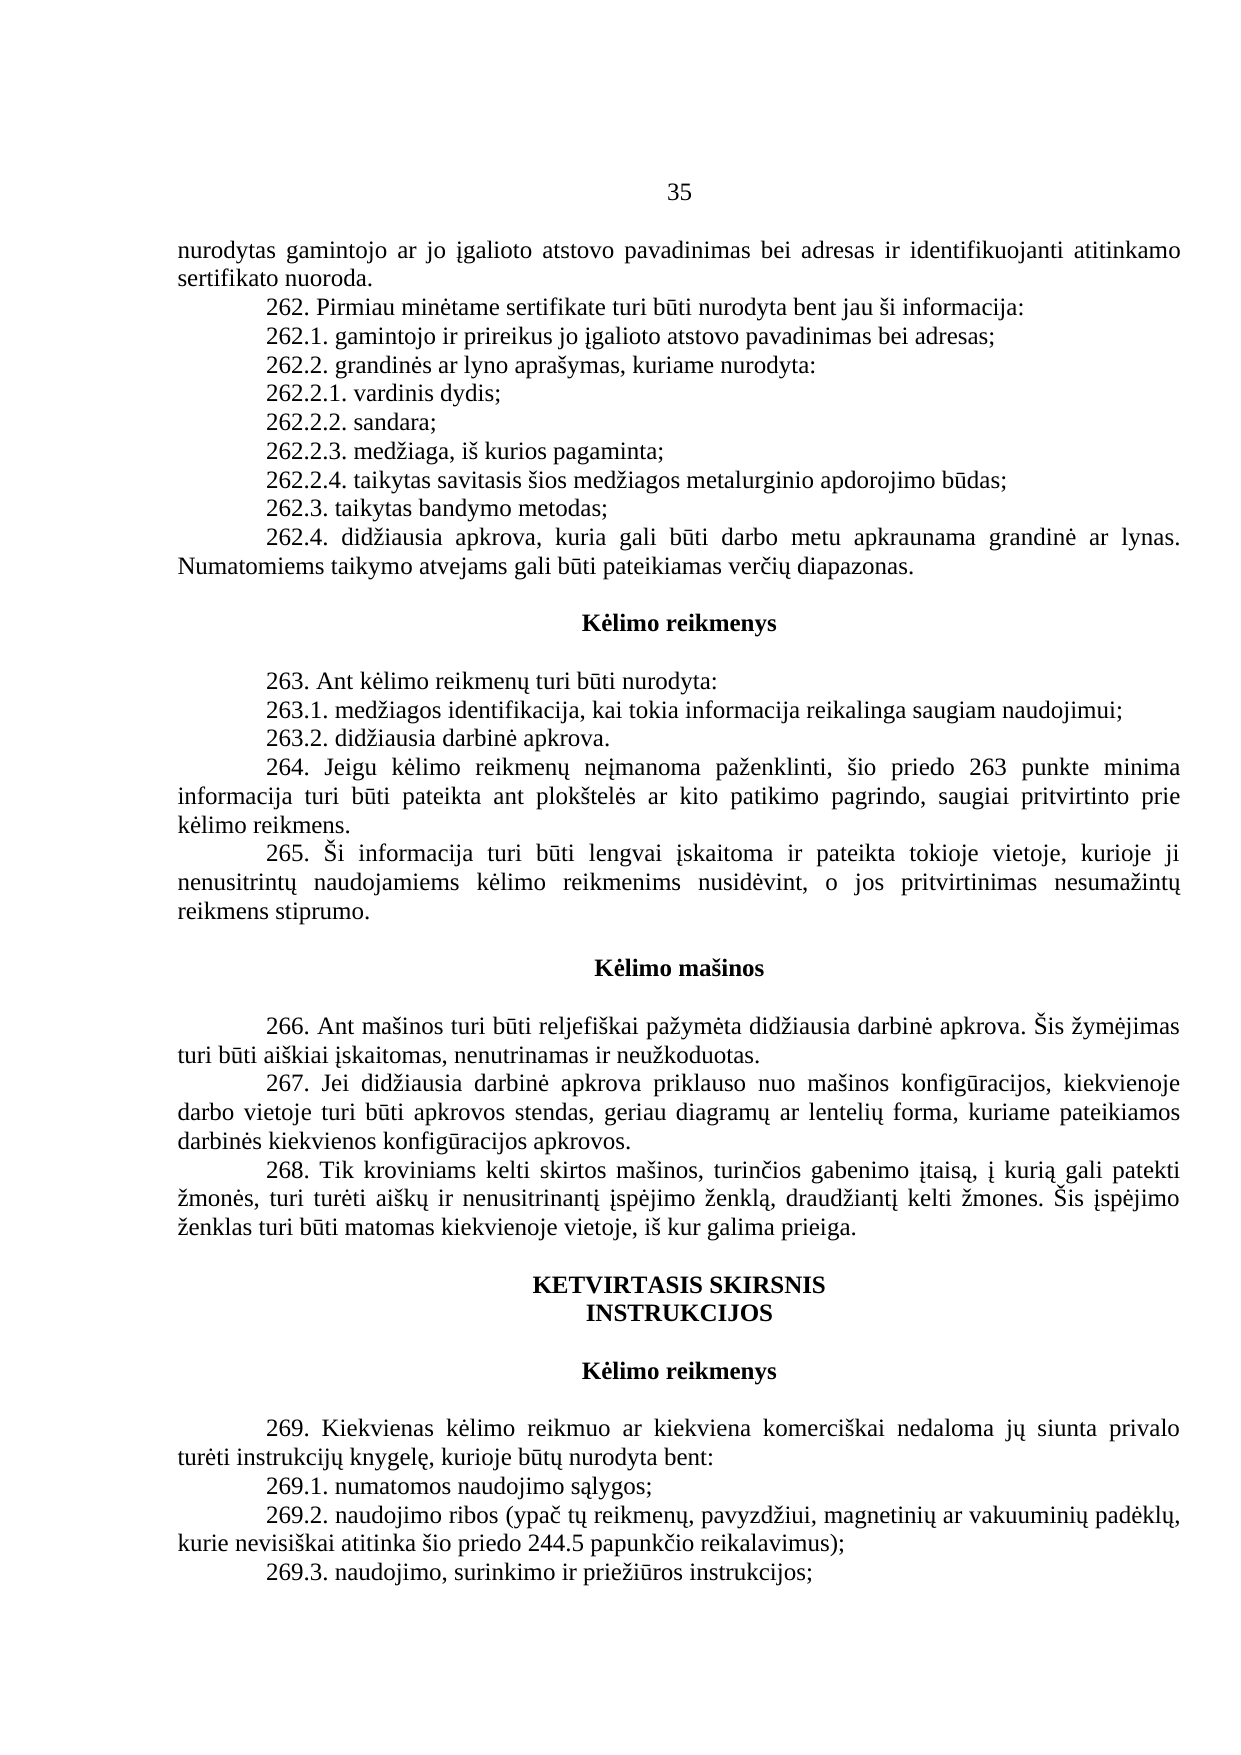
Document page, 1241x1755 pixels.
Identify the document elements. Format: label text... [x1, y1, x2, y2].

text 269.1. numatomos naudojimo sąlygos; [177, 1471, 1181, 1500]
text KETVIRTASIS SKIRSNIS [177, 1270, 1181, 1298]
text 268. Tik kroviniams kelti skirtos mašinos, turinčios gabenimo įtaisą, į kurią gali patekti žmonės, turi turėti aiškų ir nenusitrinantį įspėjimo ženklą, draudžiantį kelti žmones. Šis įspėjimo ženklas turi būti matomas kiekvienoje vietoje, iš kur galima prieiga. [177, 1155, 1181, 1241]
text 262.3. taikytas bandymo metodas; [177, 493, 1181, 522]
text 263. Ant kėlimo reikmenų turi būti nurodyta: [177, 666, 1181, 695]
text 269.2. naudojimo ribos (ypač tų reikmenų, pavyzdžiui, magnetinių ar vakuuminių padėklų, kurie nevisiškai atitinka šio priedo 244.5 papunkčio reikalavimus); [177, 1500, 1181, 1557]
text Kėlimo mašinos [177, 953, 1181, 982]
text 262. Pirmiau minėtame sertifikate turi būti nurodyta bent jau ši informacija: [177, 292, 1181, 321]
text 262.2.1. vardinis dydis; [177, 378, 1181, 407]
text INSTRUKCIJOS [177, 1298, 1181, 1327]
text 262.2.2. sandara; [177, 407, 1181, 436]
text 269.3. naudojimo, surinkimo ir priežiūros instrukcijos; [177, 1557, 1181, 1586]
text 264. Jeigu kėlimo reikmenų neįmanoma paženklinti, šio priedo 263 punkte minima informacija turi būti pateikta ant plokštelės ar kito patikimo pagrindo, saugiai pritvirtinto prie kėlimo reikmens. [177, 752, 1181, 838]
text 265. Ši informacija turi būti lengvai įskaitoma ir pateikta tokioje vietoje, kurioje ji nenusitrintų naudojamiems kėlimo reikmenims nusidėvint, o jos pritvirtinimas nesumažintų reikmens stiprumo. [177, 838, 1181, 925]
text 262.2. grandinės ar lyno aprašymas, kuriame nurodyta: [177, 350, 1181, 378]
text 262.4. didžiausia apkrova, kuria gali būti darbo metu apkraunama grandinė ar lynas. Numatomiems taikymo atvejams gali būti pateikiamas verčių diapazonas. [177, 522, 1181, 580]
text 266. Ant mašinos turi būti reljefiškai pažymėta didžiausia darbinė apkrova. Šis žymėjimas turi būti aiškiai įskaitomas, nenutrinamas ir neužkoduotas. [177, 1011, 1181, 1068]
text 267. Jei didžiausia darbinė apkrova priklauso nuo mašinos konfigūracijos, kiekvienoje darbo vietoje turi būti apkrovos stendas, geriau diagramų ar lentelių forma, kuriame pateikiamos darbinės kiekvienos konfigūracijos apkrovos. [177, 1068, 1181, 1155]
text 263.2. didžiausia darbinė apkrova. [177, 723, 1181, 752]
text 263.1. medžiagos identifikacija, kai tokia informacija reikalinga saugiam naudojimui; [177, 695, 1181, 723]
text 262.2.4. taikytas savitasis šios medžiagos metalurginio apdorojimo būdas; [177, 465, 1181, 493]
text 269. Kiekvienas kėlimo reikmuo ar kiekviena komerciškai nedaloma jų siunta privalo turėti instrukcijų knygelę, kurioje būtų nurodyta bent: [177, 1413, 1181, 1471]
text nurodytas gamintojo ar jo įgalioto atstovo pavadinimas bei adresas ir identifikuojanti atitinkamo sertifikato nuoroda. [177, 235, 1181, 292]
text Kėlimo reikmenys [177, 1356, 1181, 1385]
text 262.2.3. medžiaga, iš kurios pagaminta; [177, 436, 1181, 465]
text 262.1. gamintojo ir prireikus jo įgalioto atstovo pavadinimas bei adresas; [177, 321, 1181, 350]
text Kėlimo reikmenys [177, 608, 1181, 637]
